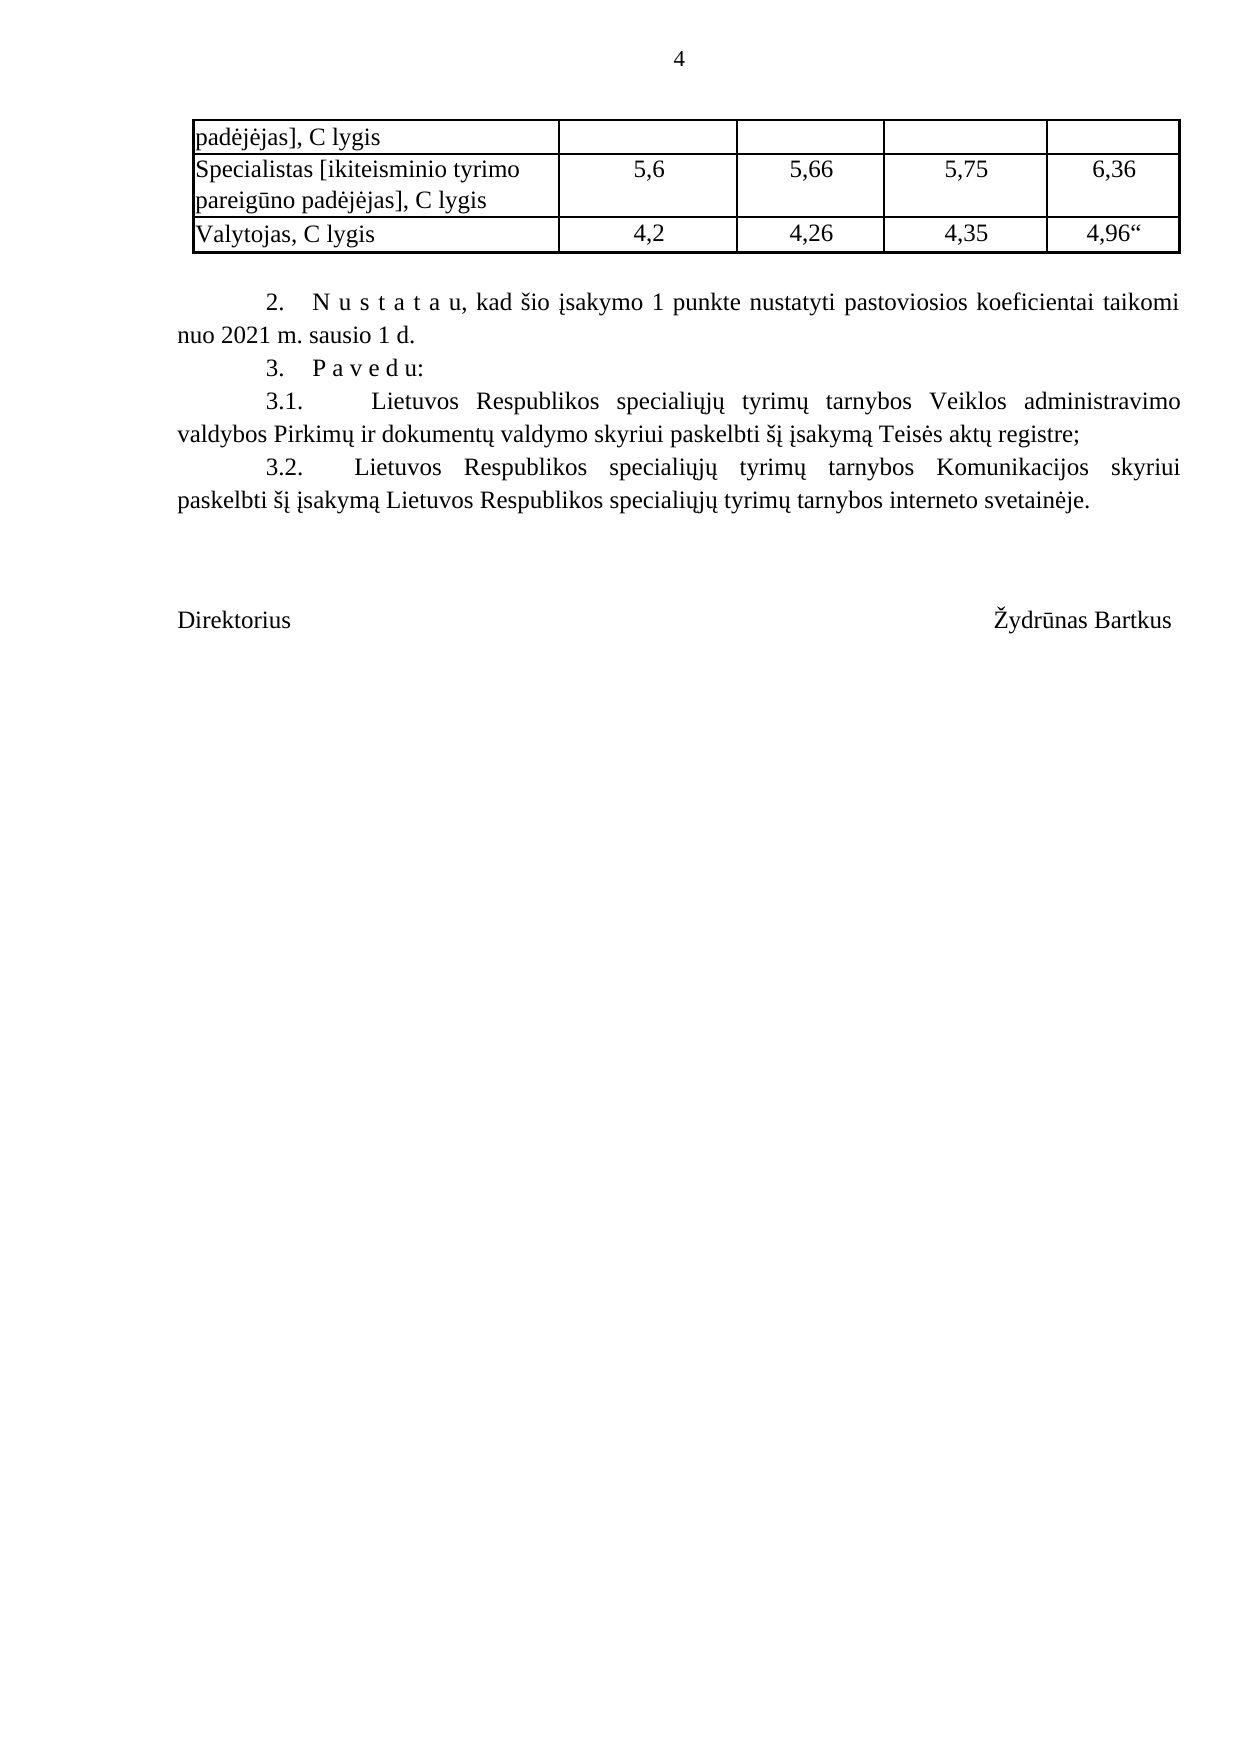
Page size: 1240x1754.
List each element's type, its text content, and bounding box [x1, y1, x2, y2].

table_cell padėjėjas], C lygis [195, 121, 558, 152]
text Direktorius Žydrūnas Bartkus [177, 605, 1181, 633]
table_cell 6,36 [1048, 155, 1178, 216]
text 3.1. Lietuvos Respublikos specialiųjų tyrimų tarnybos Veiklos administravimo valdybos Pirkimų ir dokumentų valdymo skyriui paskelbti šį įsakymą Teisės aktų registre; [177, 386, 1181, 448]
table_cell 4,26 [738, 218, 883, 251]
text 3.2. Lietuvos Respublikos specialiųjų tyrimų tarnybos Komunikacijos skyriui paskelbti šį įsakymą Lietuvos Respublikos specialiųjų tyrimų tarnybos interneto svetainėje. [177, 452, 1181, 514]
table_cell [885, 121, 1046, 152]
table_cell Specialistas [ikiteisminio tyrimo pareigūno padėjėjas], C lygis [195, 155, 558, 216]
table_cell Valytojas, C lygis [195, 218, 558, 251]
table_cell 5,75 [885, 155, 1046, 216]
table_cell 4,2 [560, 218, 736, 251]
table_cell [738, 121, 883, 152]
table_cell 5,6 [560, 155, 736, 216]
table_cell 4,35 [885, 218, 1046, 251]
table_cell [560, 121, 736, 152]
table_cell 4,96“ [1048, 218, 1178, 251]
text 2. N u s t a t a u, kad šio įsakymo 1 punkte nustatyti pastoviosios koeficientai taikomi nuo 2021 m. sausio 1 d. [177, 287, 1181, 349]
table_cell [1048, 121, 1178, 152]
text 3. P a v e d u: [177, 353, 1181, 382]
table_cell 5,66 [738, 155, 883, 216]
